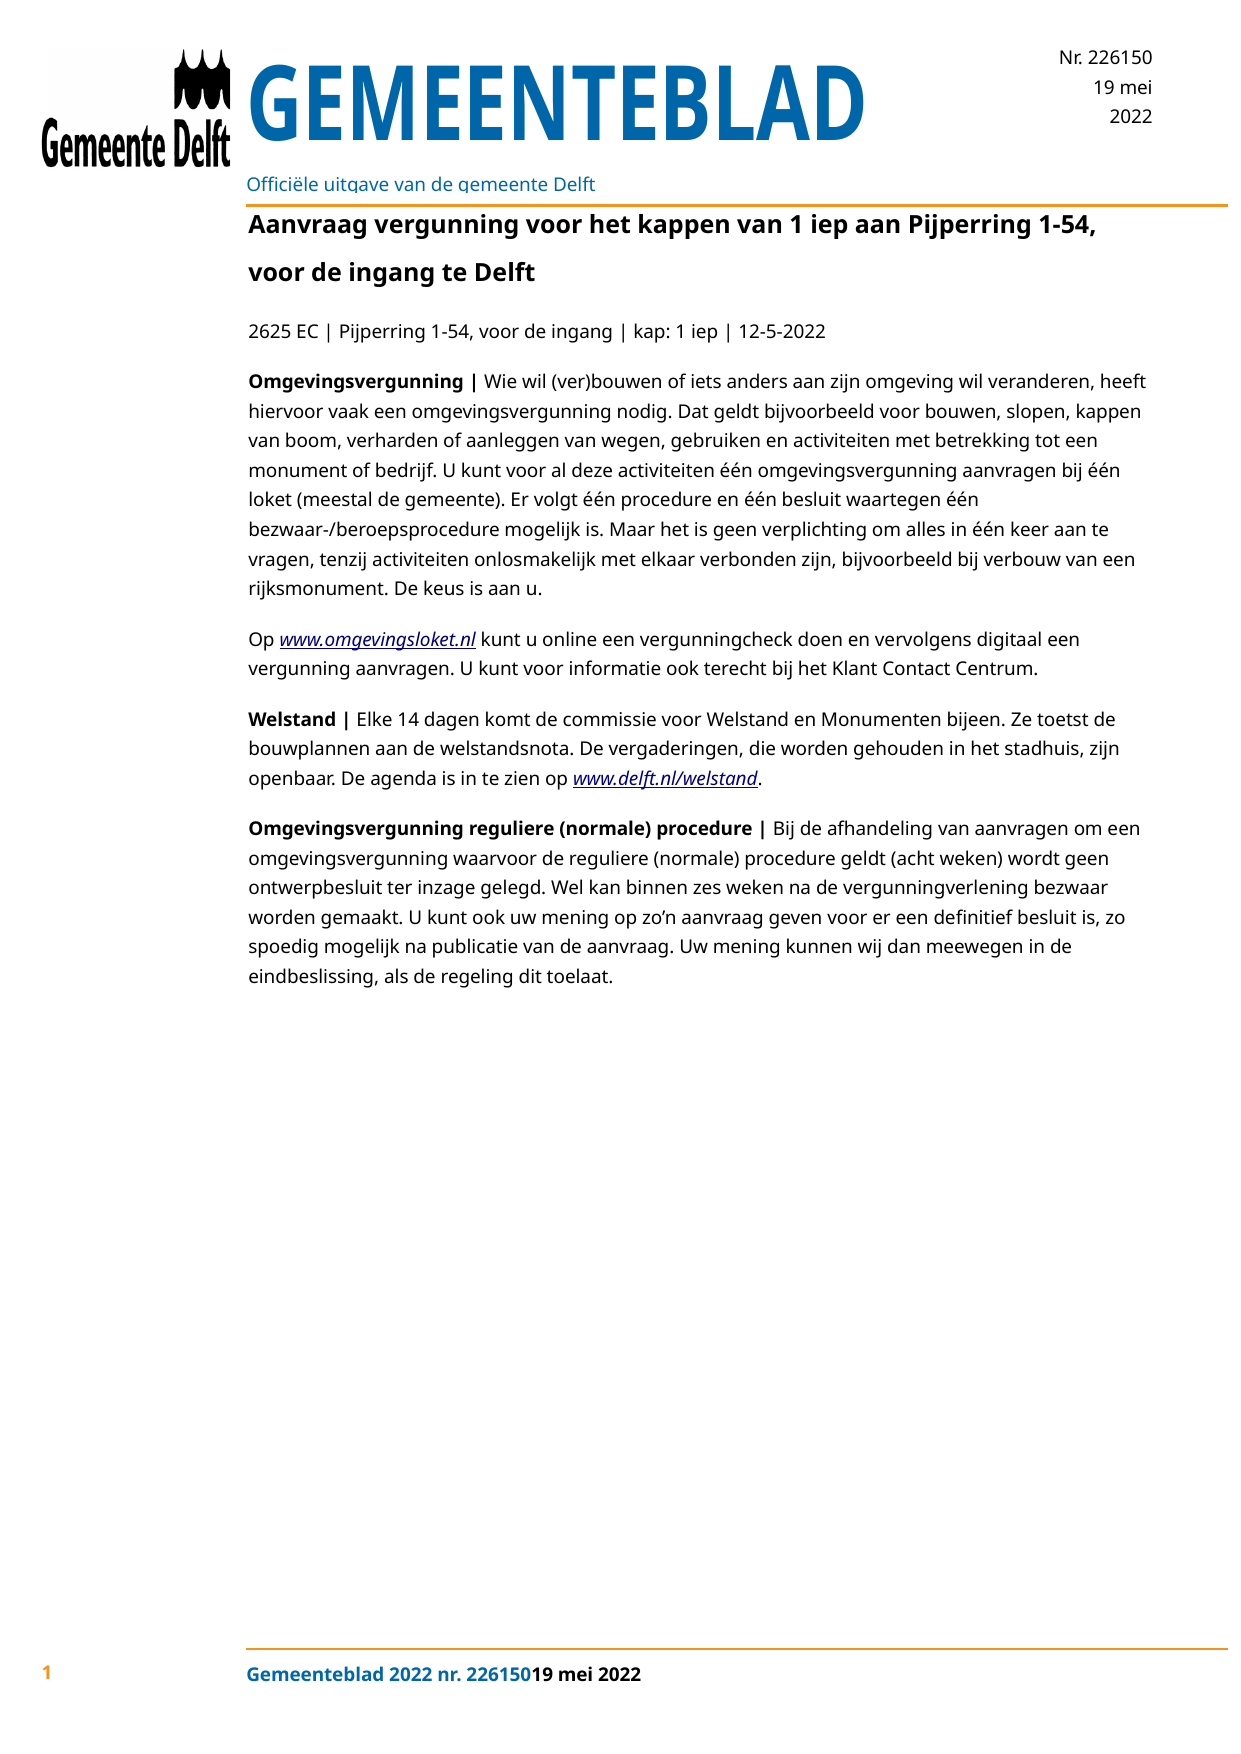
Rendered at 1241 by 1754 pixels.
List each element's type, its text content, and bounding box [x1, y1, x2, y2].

text 2625 EC | Pijperring 1-54, voor de ingang | kap: 1 iep | 12-5-2022 [248, 318, 1152, 344]
picture [41, 47, 231, 172]
text Welstand | Elke 14 dagen komt de commissie voor Welstand en Monumenten bijeen. Ze toetst de bouwplannen aan de welstandsnota. De vergaderingen, die worden gehouden in het stadhuis, zijn openbaar. De agenda is in te zien op www.delft.nl/welstand. [248, 706, 1152, 791]
text Omgevingsvergunning reguliere (normale) procedure | Bij de afhandeling van aanvragen om een omgevingsvergunning waarvoor de reguliere (normale) procedure geldt (acht weken) wordt geen ontwerpbesluit ter inzage gelegd. Wel kan binnen zes weken na de vergunningverlening bezwaar worden gemaakt. U kunt ook uw mening op zo’n aanvraag geven voor er een definitief besluit is, zo spoedig mogelijk na publicatie van de aanvraag. Uw mening kunnen wij dan meewegen in de eindbeslissing, als de regeling dit toelaat. [248, 815, 1152, 989]
text Omgevingsvergunning | Wie wil (ver)bouwen of iets anders aan zijn omgeving wil veranderen, heeft hiervoor vaak een omgevingsvergunning nodig. Dat geldt bijvoorbeeld voor bouwen, slopen, kappen van boom, verharden of aanleggen van wegen, gebruiken en activiteiten met betrekking tot een monument of bedrijf. U kunt voor al deze activiteiten één omgevingsvergunning aanvragen bij één loket (meestal de gemeente). Er volgt één procedure en één besluit waartegen één bezwaar-/beroepsprocedure mogelijk is. Maar het is geen verplichting om alles in één keer aan te vragen, tenzij activiteiten onlosmakelijk met elkaar verbonden zijn, bijvoorbeeld bij verbouw van een rijksmonument. De keus is aan u. [248, 368, 1152, 601]
text Op www.omgevingsloket.nl kunt u online een vergunningcheck doen en vervolgens digitaal een vergunning aanvragen. U kunt voor informatie ook terecht bij het Klant Contact Centrum. [248, 626, 1152, 681]
text Aanvraag vergunning voor het kappen van 1 iep aan Pijperring 1-54, voor de ingang te Delft [248, 207, 1152, 288]
